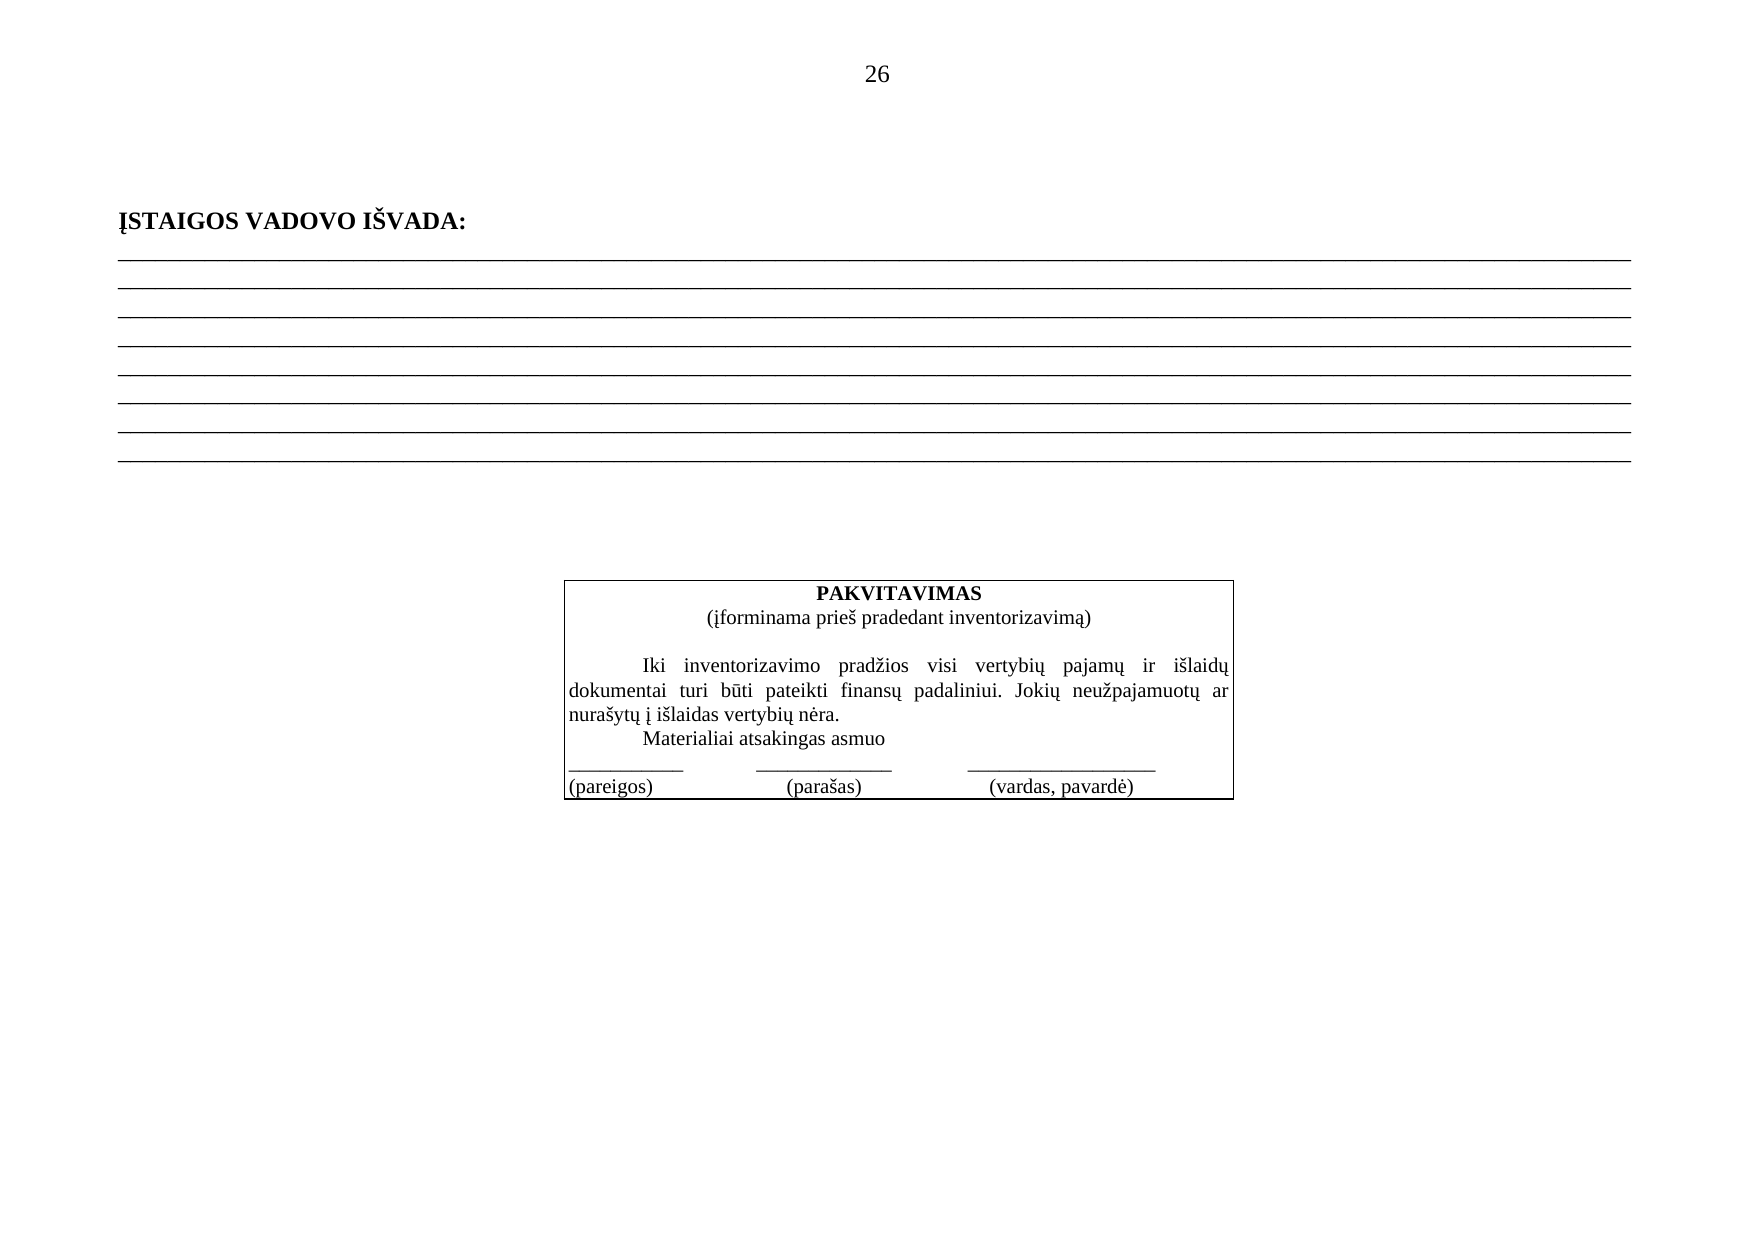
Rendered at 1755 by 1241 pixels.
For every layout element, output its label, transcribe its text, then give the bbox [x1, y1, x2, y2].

table_header PAKVITAVIMAS (įforminama prieš pradedant inventorizavimą) Iki inventorizavimo pradžios visi vertybių pajamų ir išlaidų dokumentai turi būti pateikti finansų padaliniui. Jokių neužpajamuotų ar nurašytų į išlaidas vertybių nėra. Materialiai atsakingas asmuo ___________ _____________ __________________ (pareigos) (parašas) (vardas, pavardė) [565, 581, 1233, 798]
text ĮSTAIGOS VADOVO IŠVADA: [118, 206, 1636, 235]
table_header [118, 580, 564, 798]
table_header [1234, 580, 1636, 798]
